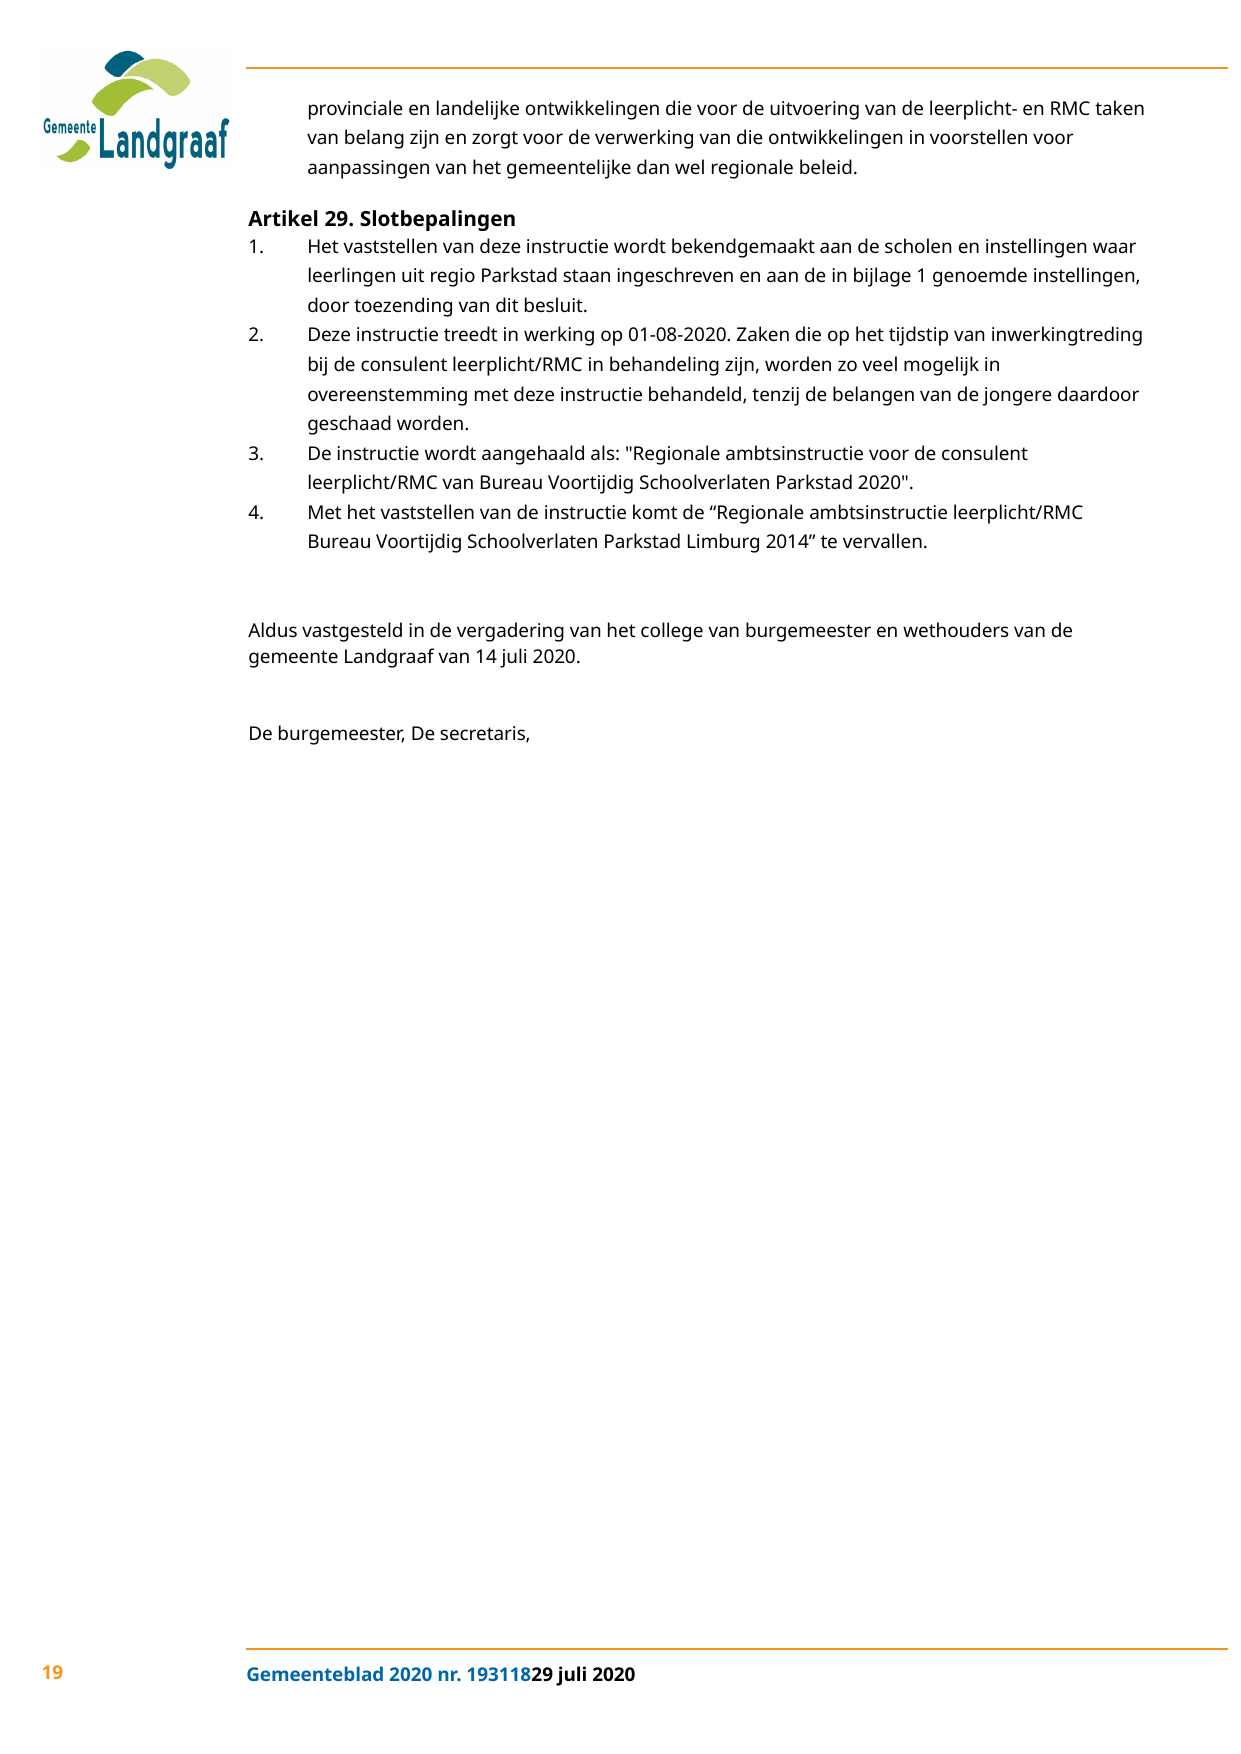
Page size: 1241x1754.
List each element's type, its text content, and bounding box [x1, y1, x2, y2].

list Het vaststellen van deze instructie wordt bekendgemaakt aan de scholen en instellingen waar leerlingen uit regio Parkstad staan ingeschreven en aan de in bijlage 1 genoemde instellingen, door toezending van dit besluit. [248, 233, 1152, 318]
list De instructie wordt aangehaald als: "Regionale ambtsinstructie voor de consulent leerplicht/RMC van Bureau Voortijdig Schoolverlaten Parkstad 2020". [248, 440, 1152, 495]
picture [41, 47, 231, 172]
text De burgemeester, De secretaris, [248, 720, 1152, 746]
list provinciale en landelijke ontwikkelingen die voor de uitvoering van de leerplicht- en RMC taken van belang zijn en zorgt voor de verwerking van die ontwikkelingen in voorstellen voor aanpassingen van het gemeentelijke dan wel regionale beleid. [248, 95, 1152, 180]
text Aldus vastgesteld in de vergadering van het college van burgemeester en wethouders van de gemeente Landgraaf van 14 juli 2020. [248, 617, 1152, 669]
text Artikel 29. Slotbepalingen [248, 204, 1152, 233]
list Met het vaststellen van de instructie komt de “Regionale ambtsinstructie leerplicht/RMC Bureau Voortijdig Schoolverlaten Parkstad Limburg 2014” te vervallen. [248, 499, 1152, 554]
list Deze instructie treedt in werking op 01-08-2020. Zaken die op het tijdstip van inwerkingtreding bij de consulent leerplicht/RMC in behandeling zijn, worden zo veel mogelijk in overeenstemming met deze instructie behandeld, tenzij de belangen van de jongere daardoor geschaad worden. [248, 322, 1152, 436]
